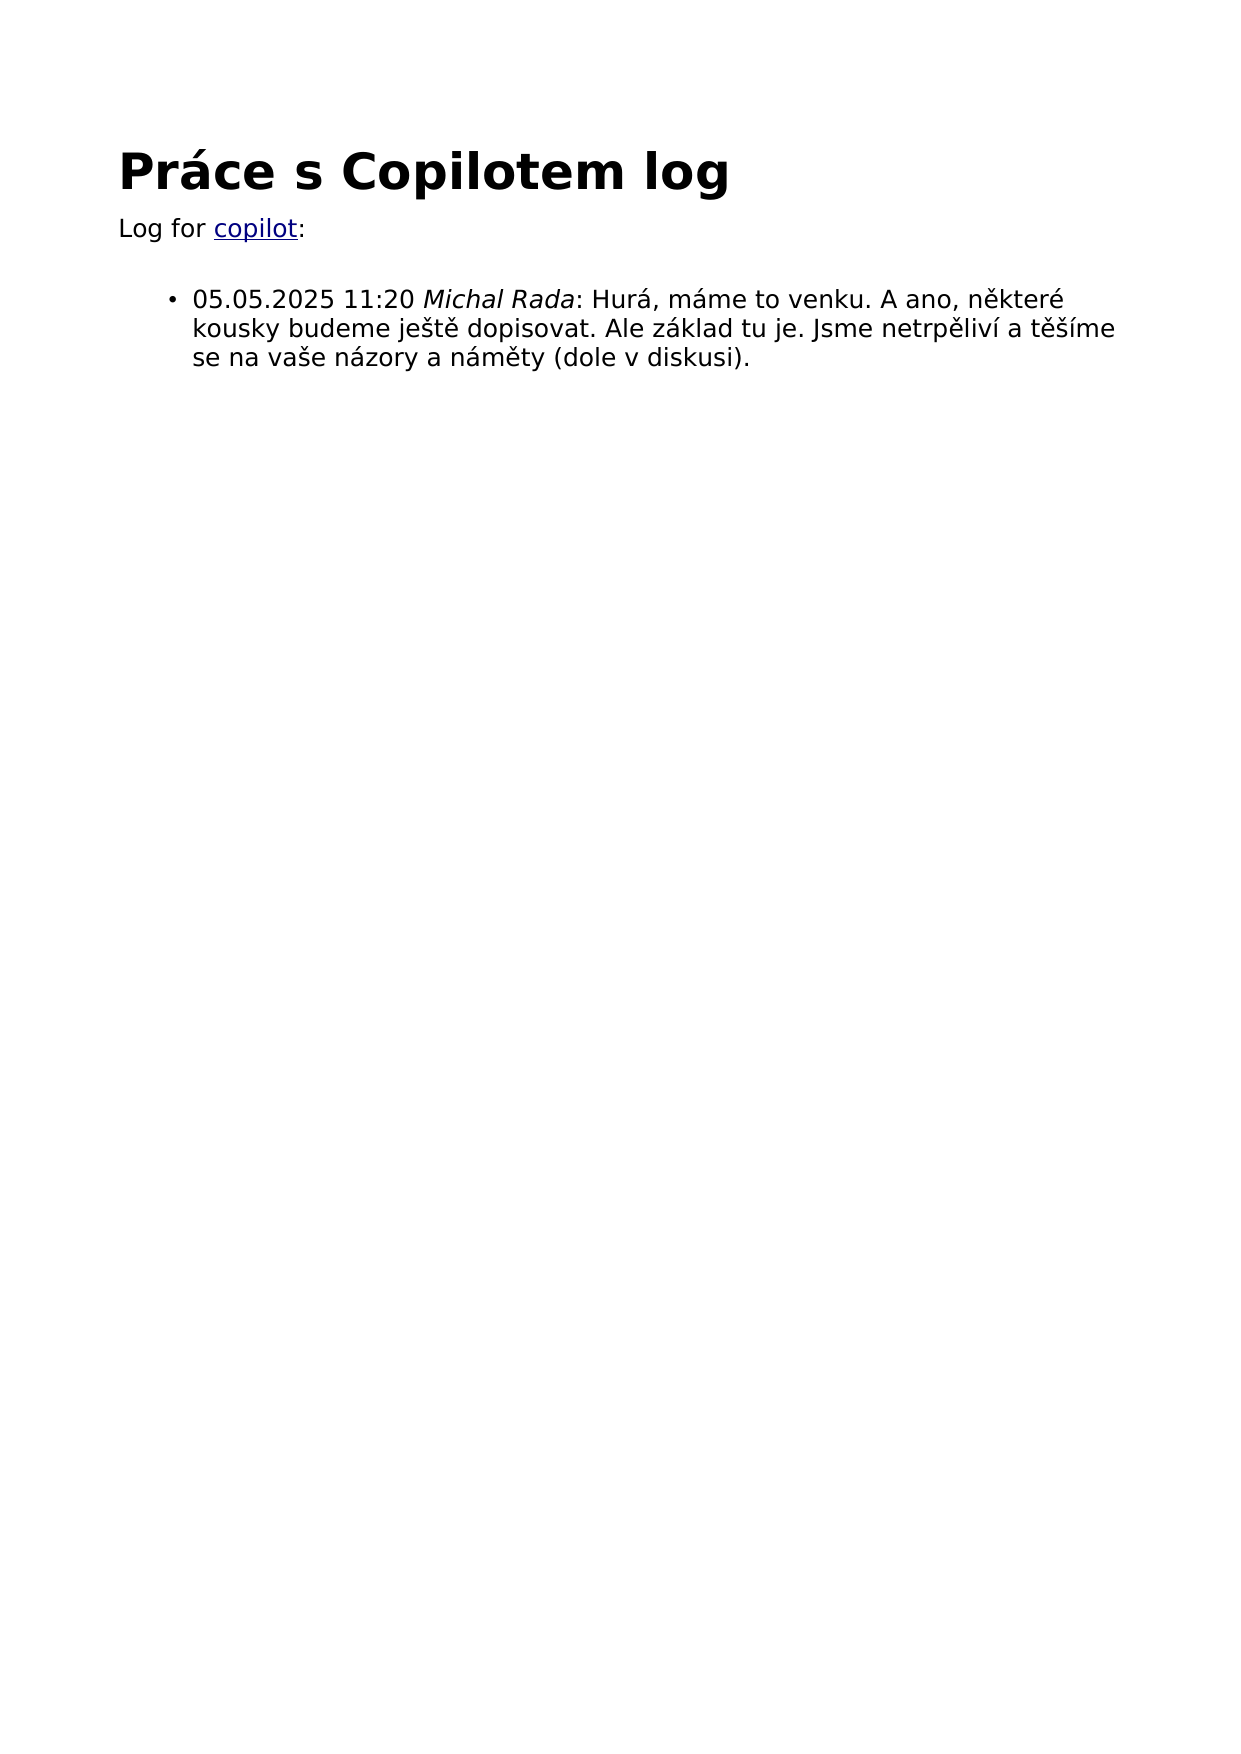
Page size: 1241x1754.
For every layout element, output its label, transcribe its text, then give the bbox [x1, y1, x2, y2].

subtitle Práce s Copilotem log [118, 143, 1122, 201]
list 05.05.2025 11:20 Michal Rada: Hurá, máme to venku. A ano, některé kousky budeme ještě dopisovat. Ale základ tu je. Jsme netrpěliví a těšíme se na vaše názory a náměty (dole v diskusi). [177, 285, 1122, 372]
text Log for copilot: [118, 214, 1122, 243]
